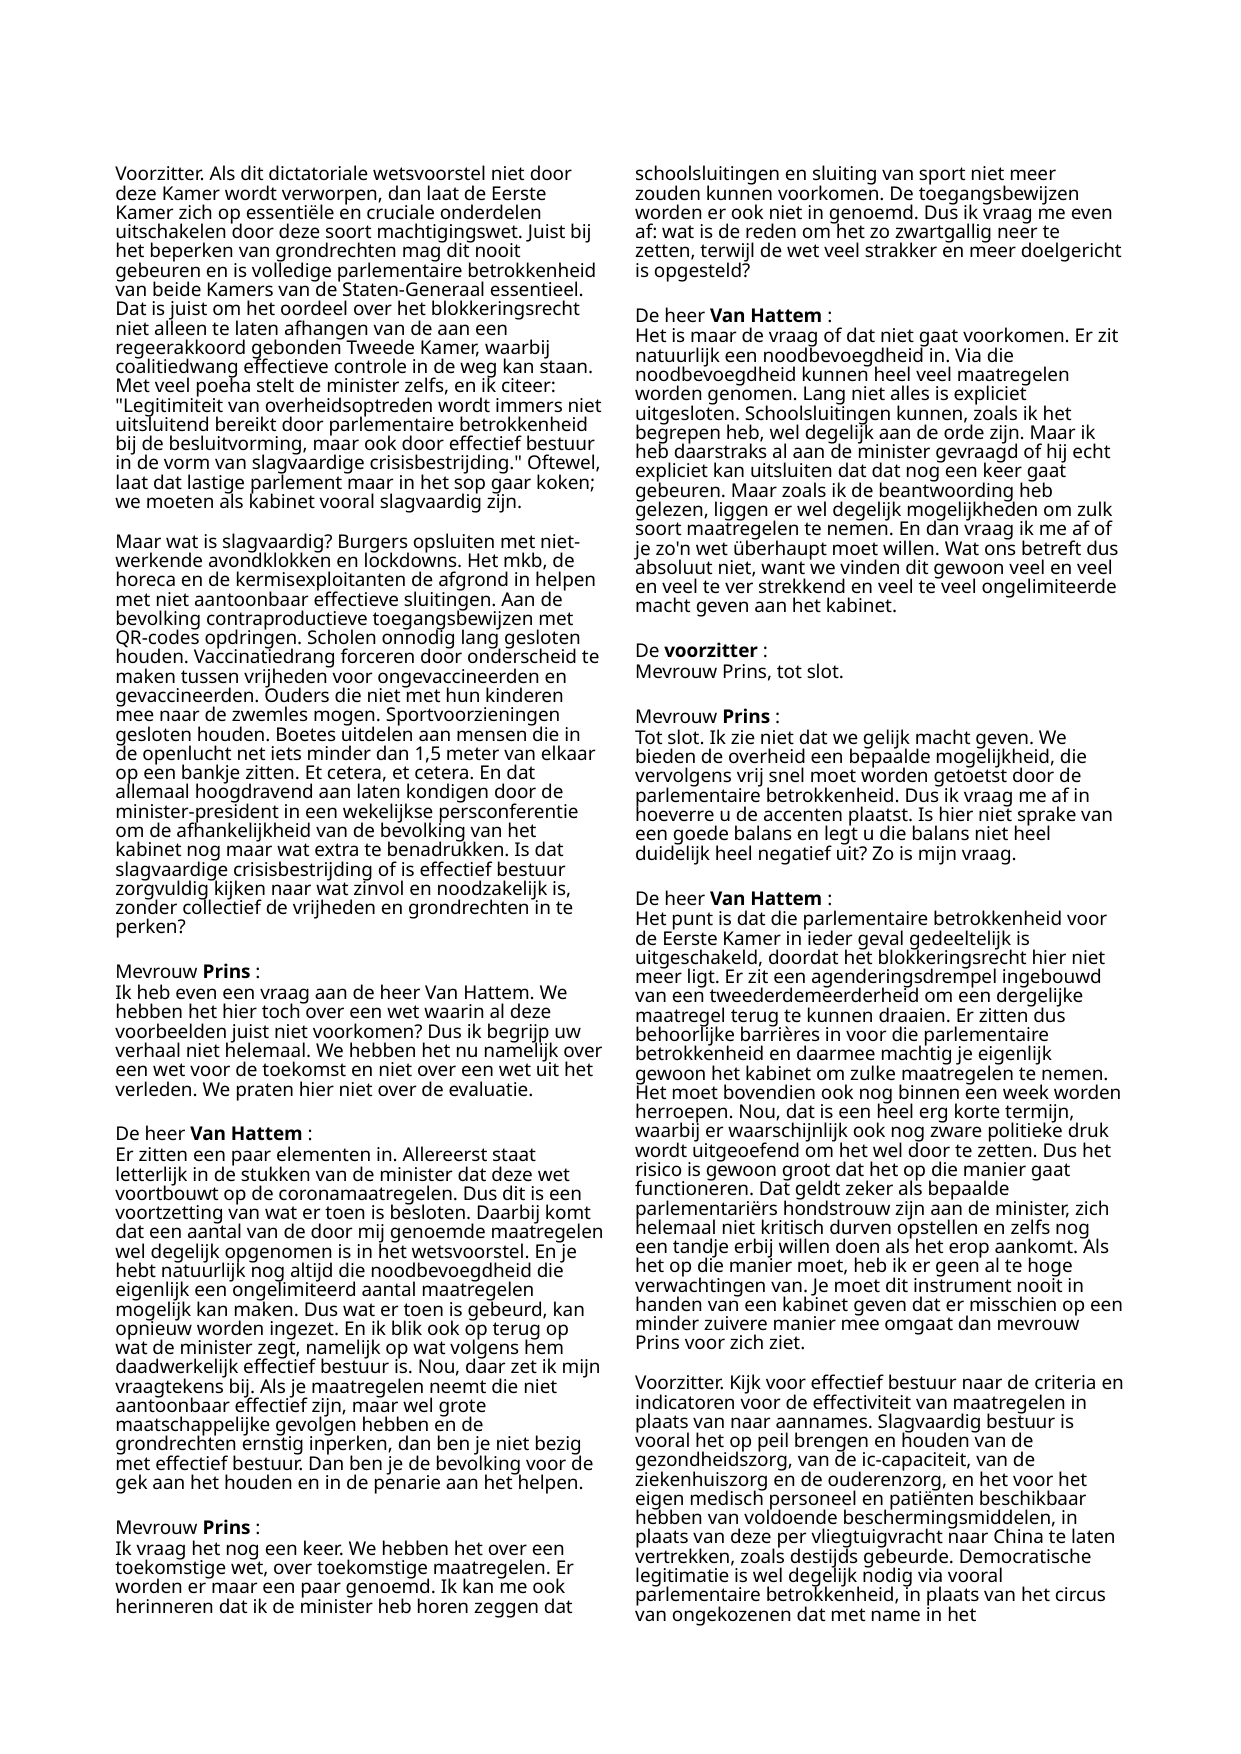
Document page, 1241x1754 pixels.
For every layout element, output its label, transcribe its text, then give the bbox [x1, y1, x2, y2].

text Er zitten een paar elementen in. Allereerst staat letterlijk in de stukken van de minister dat deze wet voortbouwt op de coronamaatregelen. Dus dit is een voortzetting van wat er toen is besloten. Daarbij komt dat een aantal van de door mij genoemde maatregelen wel degelijk opgenomen is in het wetsvoorstel. En je hebt natuurlijk nog altijd die noodbevoegdheid die eigenlijk een ongelimiteerd aantal maatregelen mogelijk kan maken. Dus wat er toen is gebeurd, kan opnieuw worden ingezet. En ik blik ook op terug op wat de minister zegt, namelijk op wat volgens hem daadwerkelijk effectief bestuur is. Nou, daar zet ik mijn vraagtekens bij. Als je maatregelen neemt die niet aantoonbaar effectief zijn, maar wel grote maatschappelijke gevolgen hebben en de grondrechten ernstig inperken, dan ben je niet bezig met effectief bestuur. Dan ben je de bevolking voor de gek aan het houden en in de penarie aan het helpen. [115, 1146, 605, 1493]
text Tot slot. Ik zie niet dat we gelijk macht geven. We bieden de overheid een bepaalde mogelijkheid, die vervolgens vrij snel moet worden getoetst door de parlementaire betrokkenheid. Dus ik vraag me af in hoeverre u de accenten plaatst. Is hier niet sprake van een goede balans en legt u die balans niet heel duidelijk heel negatief uit? Zo is mijn vraag. [635, 729, 1125, 864]
text Voorzitter. Kijk voor effectief bestuur naar de criteria en indicatoren voor de effectiviteit van maatregelen in plaats van naar aannames. Slagvaardig bestuur is vooral het op peil brengen en houden van de gezondheidszorg, van de ic-capaciteit, van de ziekenhuiszorg en de ouderenzorg, en het voor het eigen medisch personeel en patiënten beschikbaar hebben van voldoende beschermingsmiddelen, in plaats van deze per vliegtuigvracht naar China te laten vertrekken, zoals destijds gebeurde. Democratische legitimatie is wel degelijk nodig via vooral parlementaire betrokkenheid, in plaats van het circus van ongekozenen dat met name in het [635, 1374, 1125, 1625]
text De heer Van Hattem : [115, 1121, 605, 1146]
text Het punt is dat die parlementaire betrokkenheid voor de Eerste Kamer in ieder geval gedeeltelijk is uitgeschakeld, doordat het blokkeringsrecht hier niet meer ligt. Er zit een agenderingsdrempel ingebouwd van een tweederdemeerderheid om een dergelijke maatregel terug te kunnen draaien. Er zitten dus behoorlijke barrières in voor die parlementaire betrokkenheid en daarmee machtig je eigenlijk gewoon het kabinet om zulke maatregelen te nemen. Het moet bovendien ook nog binnen een week worden herroepen. Nou, dat is een heel erg korte termijn, waarbij er waarschijnlijk ook nog zware politieke druk wordt uitgeoefend om het wel door te zetten. Dus het risico is gewoon groot dat het op die manier gaat functioneren. Dat geldt zeker als bepaalde parlementariërs hondstrouw zijn aan de minister, zich helemaal niet kritisch durven opstellen en zelfs nog een tandje erbij willen doen als het erop aankomt. Als het op die manier moet, heb ik er geen al te hoge verwachtingen van. Je moet dit instrument nooit in handen van een kabinet geven dat er misschien op een minder zuivere manier mee omgaat dan mevrouw Prins voor zich ziet. [635, 910, 1125, 1354]
text De heer Van Hattem : [635, 302, 1125, 327]
text Maar wat is slagvaardig? Burgers opsluiten met niet-werkende avondklokken en lockdowns. Het mkb, de horeca en de kermisexploitanten de afgrond in helpen met niet aantoonbaar effectieve sluitingen. Aan de bevolking contraproductieve toegangsbewijzen met QR-codes opdringen. Scholen onnodig lang gesloten houden. Vaccinatiedrang forceren door onderscheid te maken tussen vrijheden voor ongevaccineerden en gevaccineerden. Ouders die niet met hun kinderen mee naar de zwemles mogen. Sportvoorzieningen gesloten houden. Boetes uitdelen aan mensen die in de openlucht net iets minder dan 1,5 meter van elkaar op een bankje zitten. Et cetera, et cetera. En dat allemaal hoogdravend aan laten kondigen door de minister-president in een wekelijkse persconferentie om de afhankelijkheid van de bevolking van het kabinet nog maar wat extra te benadrukken. Is dat slagvaardige crisisbestrijding of is effectief bestuur zorgvuldig kijken naar wat zinvol en noodzakelijk is, zonder collectief de vrijheden en grondrechten in te perken? [115, 533, 605, 938]
text Ik heb even een vraag aan de heer Van Hattem. We hebben het hier toch over een wet waarin al deze voorbeelden juist niet voorkomen? Dus ik begrijp uw verhaal niet helemaal. We hebben het nu namelijk over een wet voor de toekomst en niet over een wet uit het verleden. We praten hier niet over de evaluatie. [115, 984, 605, 1100]
text Mevrouw Prins, tot slot. [635, 663, 1125, 682]
text Mevrouw Prins : [635, 703, 1125, 729]
text Ik vraag het nog een keer. We hebben het over een toekomstige wet, over toekomstige maatregelen. Er worden er maar een paar genoemd. Ik kan me ook herinneren dat ik de minister heb horen zeggen dat [115, 1540, 605, 1617]
text De heer Van Hattem : [635, 885, 1125, 910]
text schoolsluitingen en sluiting van sport niet meer zouden kunnen voorkomen. De toegangsbewijzen worden er ook niet in genoemd. Dus ik vraag me even af: wat is de reden om het zo zwartgallig neer te zetten, terwijl de wet veel strakker en meer doelgericht is opgesteld? [635, 165, 1125, 281]
text De voorzitter : [635, 637, 1125, 663]
text Het is maar de vraag of dat niet gaat voorkomen. Er zit natuurlijk een noodbevoegdheid in. Via die noodbevoegdheid kunnen heel veel maatregelen worden genomen. Lang niet alles is expliciet uitgesloten. Schoolsluitingen kunnen, zoals ik het begrepen heb, wel degelijk aan de orde zijn. Maar ik heb daarstraks al aan de minister gevraagd of hij echt expliciet kan uitsluiten dat dat nog een keer gaat gebeuren. Maar zoals ik de beantwoording heb gelezen, liggen er wel degelijk mogelijkheden om zulk soort maatregelen te nemen. En dan vraag ik me af of je zo'n wet überhaupt moet willen. Wat ons betreft dus absoluut niet, want we vinden dit gewoon veel en veel en veel te ver strekkend en veel te veel ongelimiteerde macht geven aan het kabinet. [635, 327, 1125, 617]
text Mevrouw Prins : [115, 958, 605, 984]
text Mevrouw Prins : [115, 1514, 605, 1540]
text Voorzitter. Als dit dictatoriale wetsvoorstel niet door deze Kamer wordt verworpen, dan laat de Eerste Kamer zich op essentiële en cruciale onderdelen uitschakelen door deze soort machtigingswet. Juist bij het beperken van grondrechten mag dit nooit gebeuren en is volledige parlementaire betrokkenheid van beide Kamers van de Staten-Generaal essentieel. Dat is juist om het oordeel over het blokkeringsrecht niet alleen te laten afhangen van de aan een regeerakkoord gebonden Tweede Kamer, waarbij coalitiedwang effectieve controle in de weg kan staan. Met veel poeha stelt de minister zelfs, en ik citeer: "Legitimiteit van overheidsoptreden wordt immers niet uitsluitend bereikt door parlementaire betrokkenheid bij de besluitvorming, maar ook door effectief bestuur in de vorm van slagvaardige crisisbestrijding." Oftewel, laat dat lastige parlement maar in het sop gaar koken; we moeten als kabinet vooral slagvaardig zijn. [115, 165, 605, 512]
